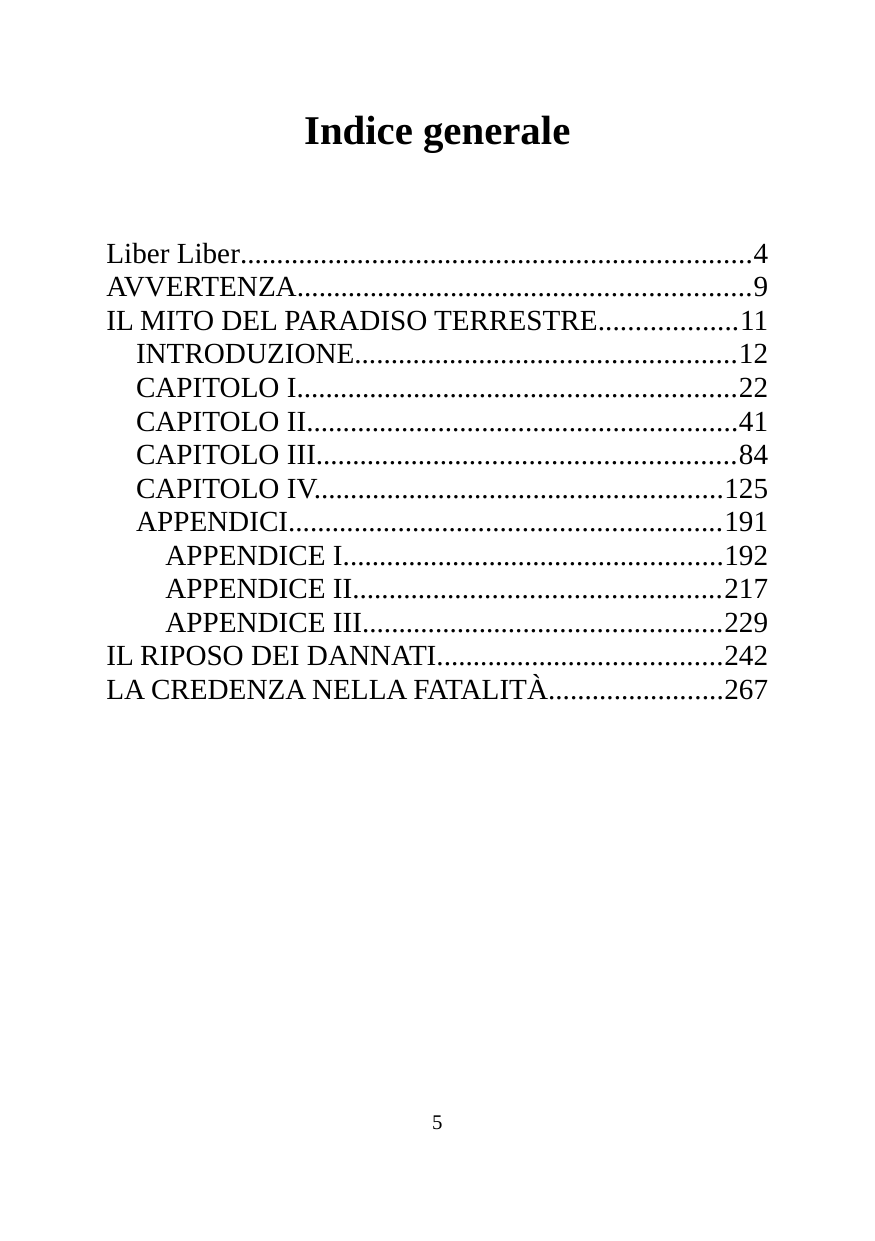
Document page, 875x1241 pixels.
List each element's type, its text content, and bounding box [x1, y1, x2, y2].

text INTRODUZIONE 12 [136, 337, 768, 370]
subtitle Indice generale [106, 106, 768, 153]
text CAPITOLO I. 22 [136, 370, 768, 404]
text APPENDICI 191 [136, 504, 768, 538]
text APPENDICE III 229 [165, 605, 768, 638]
text AVVERTENZA 9 [106, 269, 768, 303]
text IL RIPOSO DEI DANNATI 242 [106, 638, 768, 672]
text Liber Liber 4 [106, 236, 768, 269]
text APPENDICE II 217 [165, 571, 768, 605]
text APPENDICE I 192 [165, 538, 768, 571]
text IL MITO DEL PARADISO TERRESTRE 11 [106, 303, 768, 337]
text CAPITOLO II. 41 [136, 404, 768, 437]
text CAPITOLO IV. 125 [136, 471, 768, 504]
text CAPITOLO III. 84 [136, 437, 768, 471]
text LA CREDENZA NELLA FATALITÀ 267 [106, 672, 768, 706]
